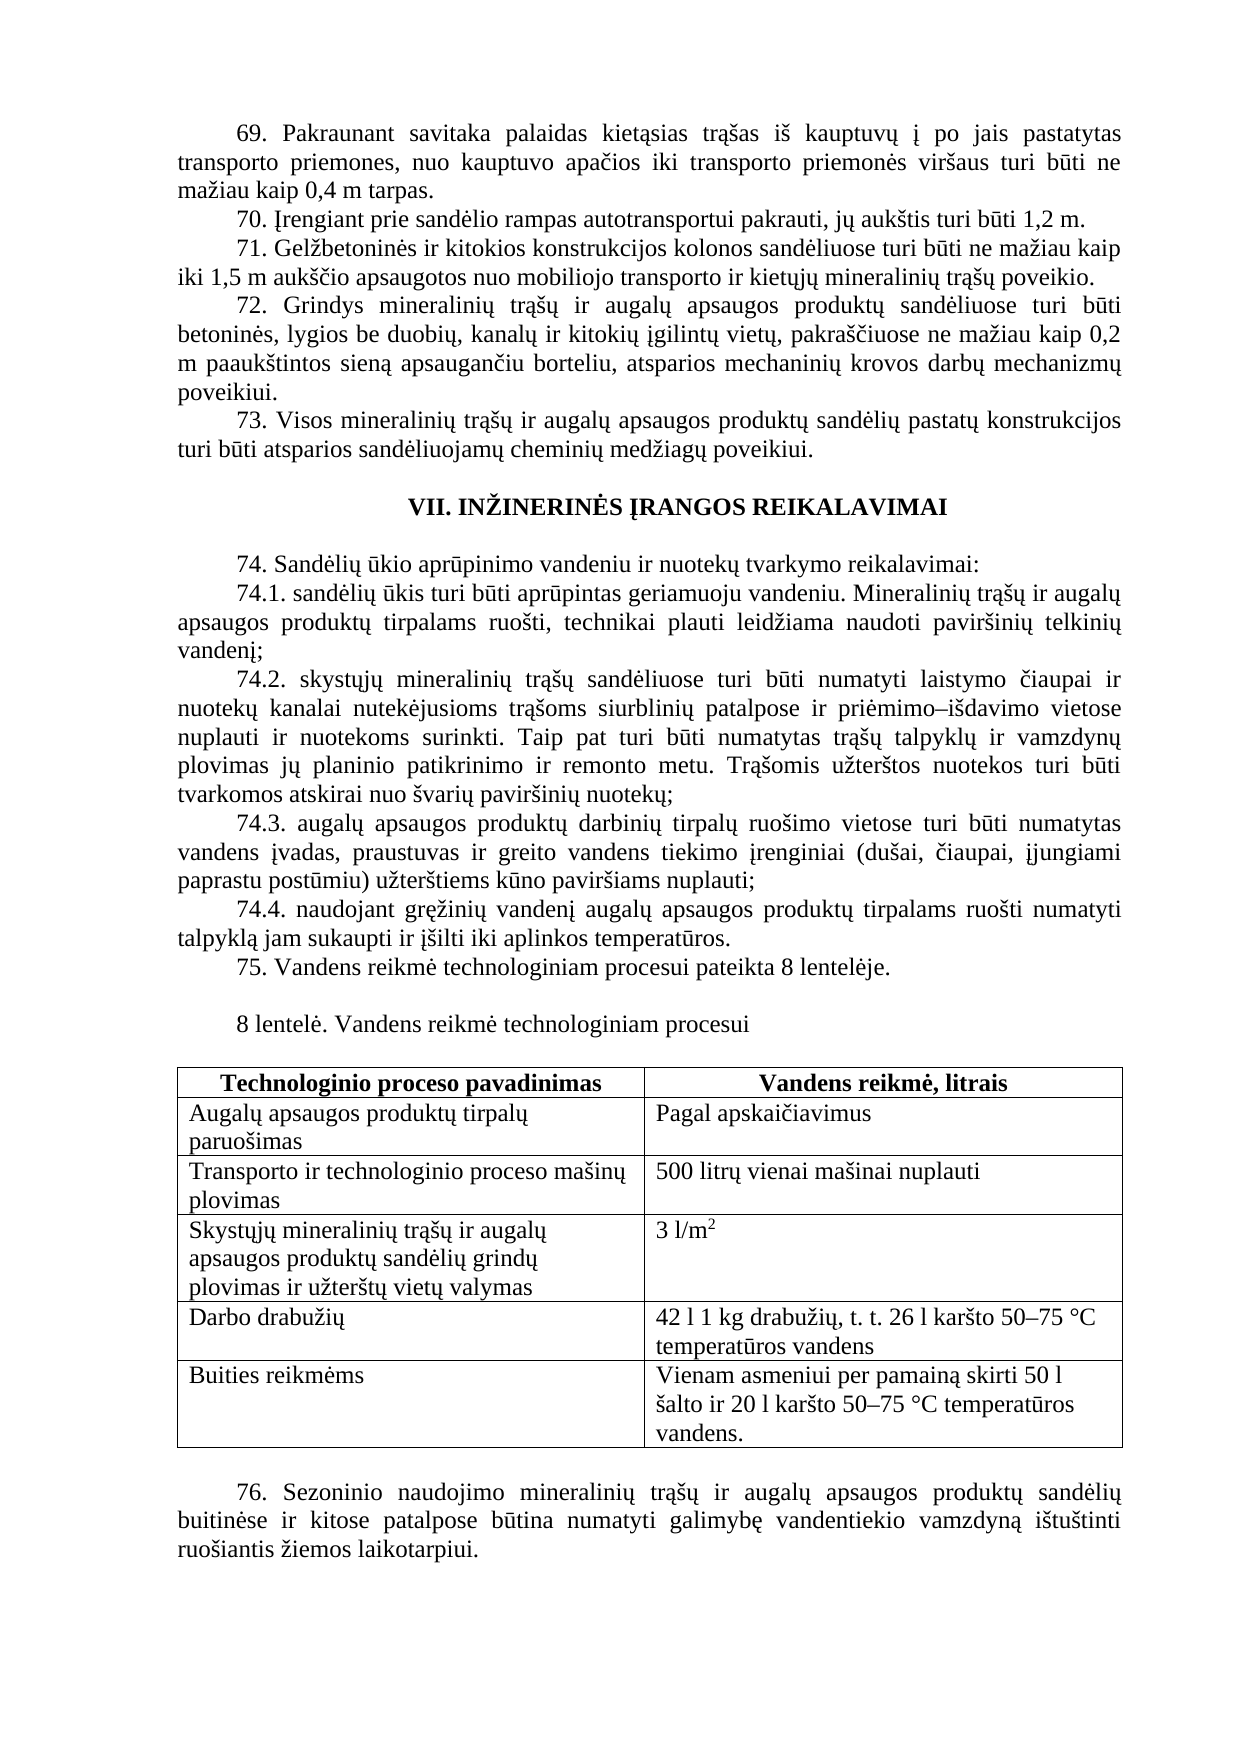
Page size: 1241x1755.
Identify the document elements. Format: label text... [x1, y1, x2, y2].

text 74.4. naudojant gręžinių vandenį augalų apsaugos produktų tirpalams ruošti numatyti talpyklą jam sukaupti ir įšilti iki aplinkos temperatūros. [177, 894, 1122, 952]
table_header Technologinio proceso pavadinimas [178, 1068, 644, 1097]
text 69. Pakraunant savitaka palaidas kietąsias trąšas iš kauptuvų į po jais pastatytas transporto priemones, nuo kauptuvo apačios iki transporto priemonės viršaus turi būti ne mažiau kaip 0,4 m tarpas. [177, 118, 1122, 204]
table_cell Skystųjų mineralinių trąšų ir augalų apsaugos produktų sandėlių grindų plovimas ir užterštų vietų valymas [178, 1215, 644, 1301]
table_cell Darbo drabužių [178, 1302, 644, 1359]
table_cell Transporto ir technologinio proceso mašinų plovimas [178, 1156, 644, 1214]
text 74.1. sandėlių ūkis turi būti aprūpintas geriamuoju vandeniu. Mineralinių trąšų ir augalų apsaugos produktų tirpalams ruošti, technikai plauti leidžiama naudoti paviršinių telkinių vandenį; [177, 578, 1122, 664]
table_cell Vienam asmeniui per pamainą skirti 50 l šalto ir 20 l karšto 50–75 °C temperatūros vandens. [645, 1361, 1122, 1447]
text 76. Sezoninio naudojimo mineralinių trąšų ir augalų apsaugos produktų sandėlių buitinėse ir kitose patalpose būtina numatyti galimybę vandentiekio vamzdyną ištuštinti ruošiantis žiemos laikotarpiui. [177, 1477, 1122, 1563]
table_cell Augalų apsaugos produktų tirpalų paruošimas [178, 1098, 644, 1155]
table_cell 3 l/m2 [645, 1215, 1122, 1301]
table_cell 42 l 1 kg drabužių, t. t. 26 l karšto 50–75 °C temperatūros vandens [645, 1302, 1122, 1359]
text 74.3. augalų apsaugos produktų darbinių tirpalų ruošimo vietose turi būti numatytas vandens įvadas, praustuvas ir greito vandens tiekimo įrenginiai (dušai, čiaupai, įjungiami paprastu postūmiu) užterštiems kūno paviršiams nuplauti; [177, 808, 1122, 894]
table_cell Pagal apskaičiavimus [645, 1098, 1122, 1155]
text 71. Gelžbetoninės ir kitokios konstrukcijos kolonos sandėliuose turi būti ne mažiau kaip iki 1,5 m aukščio apsaugotos nuo mobiliojo transporto ir kietųjų mineralinių trąšų poveikio. [177, 233, 1122, 291]
text VII. INŽINERINĖS ĮRANGOS REIKALAVIMAI [177, 492, 1122, 521]
text 72. Grindys mineralinių trąšų ir augalų apsaugos produktų sandėliuose turi būti betoninės, lygios be duobių, kanalų ir kitokių įgilintų vietų, pakraščiuose ne mažiau kaip 0,2 m paaukštintos sieną apsaugančiu borteliu, atsparios mechaninių krovos darbų mechanizmų poveikiui. [177, 291, 1122, 406]
text 70. Įrengiant prie sandėlio rampas autotransportui pakrauti, jų aukštis turi būti 1,2 m. [177, 204, 1122, 233]
text 74. Sandėlių ūkio aprūpinimo vandeniu ir nuotekų tvarkymo reikalavimai: [177, 549, 1122, 578]
text 8 lentelė. Vandens reikmė technologiniam procesui [177, 1009, 1122, 1038]
table_cell Buities reikmėms [178, 1361, 644, 1447]
table_header Vandens reikmė, litrais [645, 1068, 1122, 1097]
text 74.2. skystųjų mineralinių trąšų sandėliuose turi būti numatyti laistymo čiaupai ir nuotekų kanalai nutekėjusioms trąšoms siurblinių patalpose ir priėmimo–išdavimo vietose nuplauti ir nuotekoms surinkti. Taip pat turi būti numatytas trąšų talpyklų ir vamzdynų plovimas jų planinio patikrinimo ir remonto metu. Trąšomis užterštos nuotekos turi būti tvarkomos atskirai nuo švarių paviršinių nuotekų; [177, 664, 1122, 808]
text 75. Vandens reikmė technologiniam procesui pateikta 8 lentelėje. [177, 952, 1122, 981]
text 73. Visos mineralinių trąšų ir augalų apsaugos produktų sandėlių pastatų konstrukcijos turi būti atsparios sandėliuojamų cheminių medžiagų poveikiui. [177, 406, 1122, 463]
table_cell 500 litrų vienai mašinai nuplauti [645, 1156, 1122, 1214]
